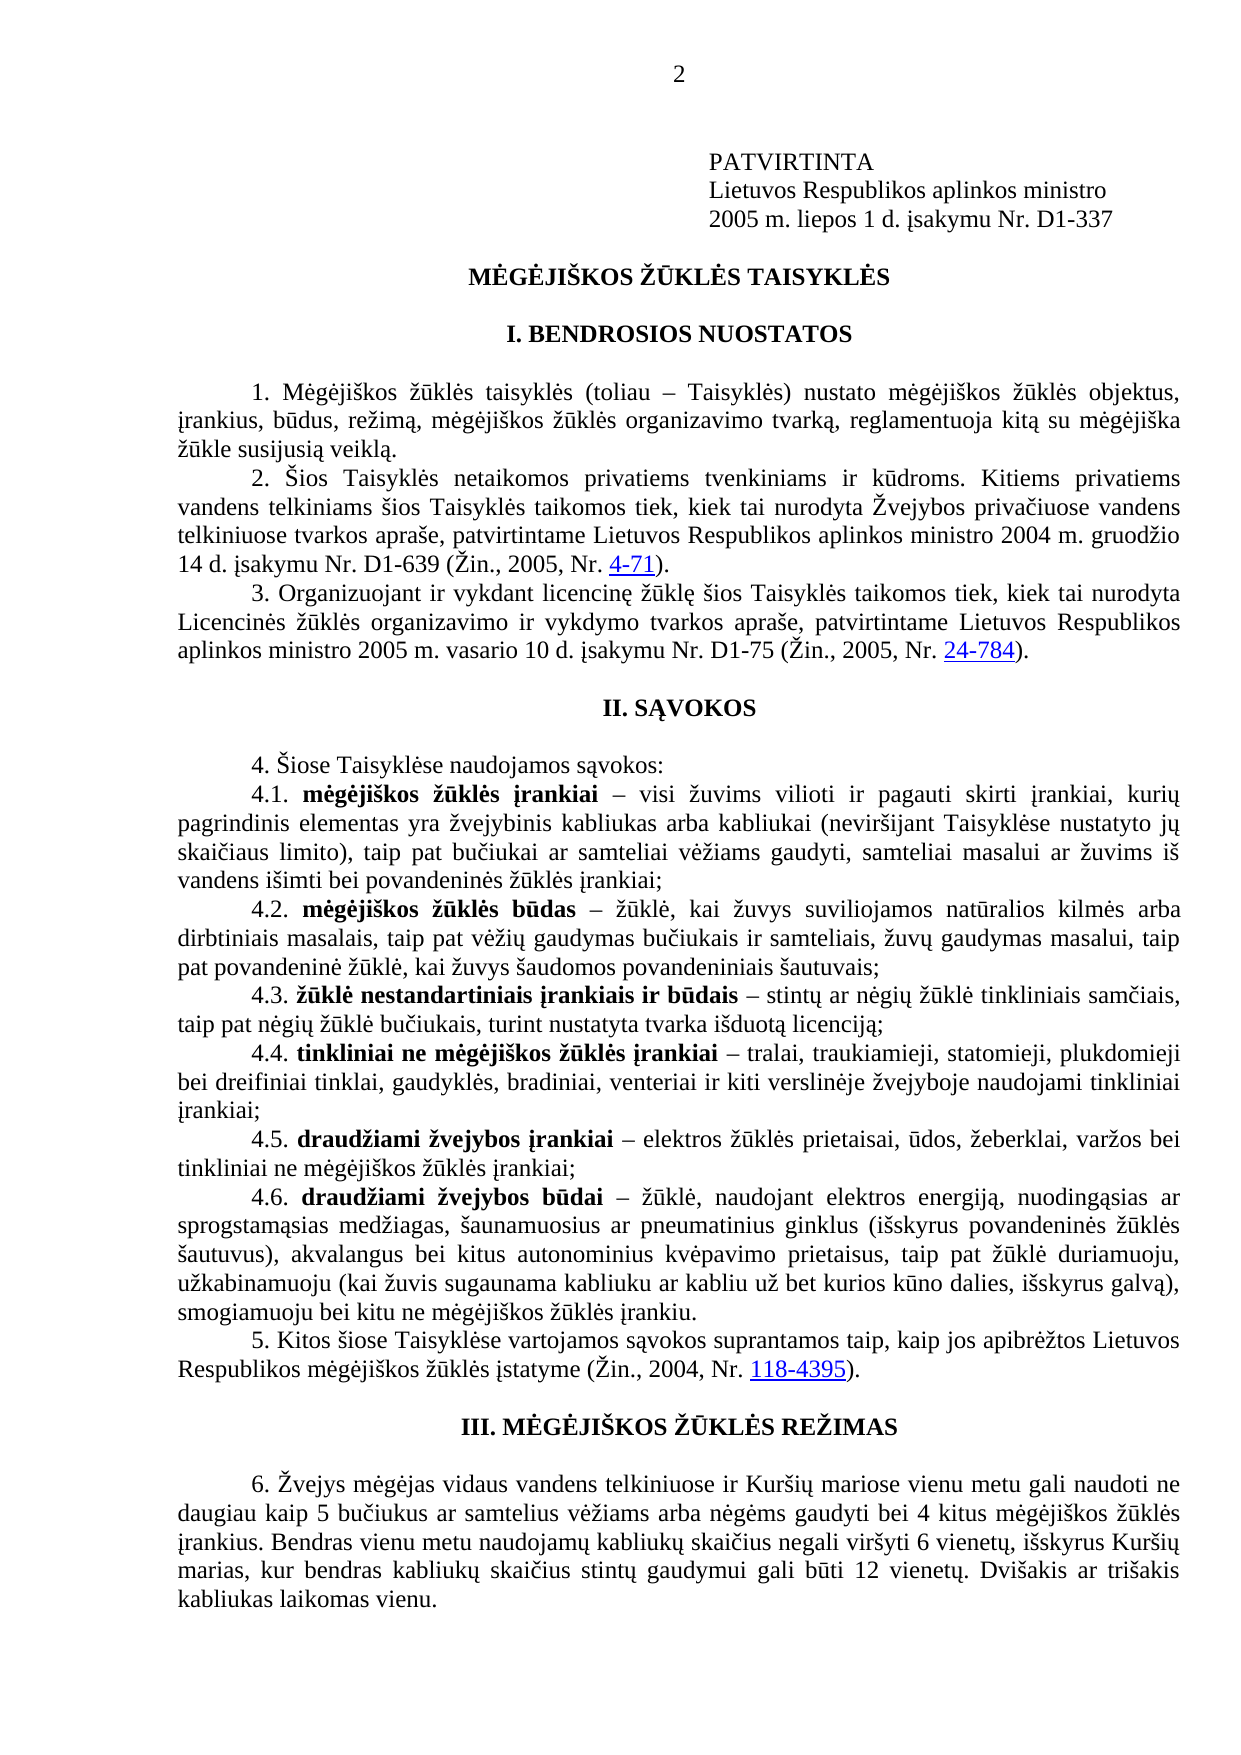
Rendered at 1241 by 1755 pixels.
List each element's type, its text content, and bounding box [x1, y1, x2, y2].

text Lietuvos Respublikos aplinkos ministro [177, 176, 1181, 204]
text 4.1. mėgėjiškos žūklės įrankiai – visi žuvims vilioti ir pagauti skirti įrankiai, kurių pagrindinis elementas yra žvejybinis kabliukas arba kabliukai (neviršijant Taisyklėse nustatyto jų skaičiaus limito), taip pat bučiukai ar samteliai vėžiams gaudyti, samteliai masalui ar žuvims iš vandens išimti bei povandeninės žūklės įrankiai; [177, 779, 1181, 894]
text 5. Kitos šiose Taisyklėse vartojamos sąvokos suprantamos taip, kaip jos apibrėžtos Lietuvos Respublikos mėgėjiškos žūklės įstatyme (Žin., 2004, Nr. 118-4395). [177, 1326, 1181, 1383]
text 4.3. žūklė nestandartiniais įrankiais ir būdais – stintų ar nėgių žūklė tinkliniais samčiais, taip pat nėgių žūklė bučiukais, turint nustatyta tvarka išduotą licenciją; [177, 981, 1181, 1038]
text 1. Mėgėjiškos žūklės taisyklės (toliau – Taisyklės) nustato mėgėjiškos žūklės objektus, įrankius, būdus, režimą, mėgėjiškos žūklės organizavimo tvarką, reglamentuoja kitą su mėgėjiška žūkle susijusią veiklą. [177, 377, 1181, 463]
text III. Mėgėjiškos žūklės režimas [177, 1412, 1181, 1441]
text 2. Šios Taisyklės netaikomos privatiems tvenkiniams ir kūdroms. Kitiems privatiems vandens telkiniams šios Taisyklės taikomos tiek, kiek tai nurodyta Žvejybos privačiuose vandens telkiniuose tvarkos apraše, patvirtintame Lietuvos Respublikos aplinkos ministro 2004 m. gruodžio 14 d. įsakymu Nr. D1-639 (Žin., 2005, Nr. 4-71). [177, 463, 1181, 578]
text MĖGĖJIŠKOS Žūklės TAISYKLĖS [177, 262, 1181, 291]
text 4. Šiose Taisyklėse naudojamos sąvokos: [177, 751, 1181, 779]
text 3. Organizuojant ir vykdant licencinę žūklę šios Taisyklės taikomos tiek, kiek tai nurodyta Licencinės žūklės organizavimo ir vykdymo tvarkos apraše, patvirtintame Lietuvos Respublikos aplinkos ministro 2005 m. vasario 10 d. įsakymu Nr. D1-75 (Žin., 2005, Nr. 24-784). [177, 578, 1181, 664]
text 4.6. draudžiami žvejybos būdai – žūklė, naudojant elektros energiją, nuodingąsias ar sprogstamąsias medžiagas, šaunamuosius ar pneumatinius ginklus (išskyrus povandeninės žūklės šautuvus), akvalangus bei kitus autonominius kvėpavimo prietaisus, taip pat žūklė duriamuoju, užkabinamuoju (kai žuvis sugaunama kabliuku ar kabliu už bet kurios kūno dalies, išskyrus galvą), smogiamuoju bei kitu ne mėgėjiškos žūklės įrankiu. [177, 1182, 1181, 1326]
text II. sąvokos [177, 693, 1181, 722]
text 4.5. draudžiami žvejybos įrankiai – elektros žūklės prietaisai, ūdos, žeberklai, varžos bei tinkliniai ne mėgėjiškos žūklės įrankiai; [177, 1124, 1181, 1182]
text 4.2. mėgėjiškos žūklės būdas – žūklė, kai žuvys suviliojamos natūralios kilmės arba dirbtiniais masalais, taip pat vėžių gaudymas bučiukais ir samteliais, žuvų gaudymas masalui, taip pat povandeninė žūklė, kai žuvys šaudomos povandeniniais šautuvais; [177, 894, 1181, 981]
text 4.4. tinkliniai ne mėgėjiškos žūklės įrankiai – tralai, traukiamieji, statomieji, plukdomieji bei dreifiniai tinklai, gaudyklės, bradiniai, venteriai ir kiti verslinėje žvejyboje naudojami tinkliniai įrankiai; [177, 1038, 1181, 1124]
text 2005 m. liepos 1 d. įsakymu Nr. D1-337 [177, 204, 1181, 233]
text 6. Žvejys mėgėjas vidaus vandens telkiniuose ir Kuršių mariose vienu metu gali naudoti ne daugiau kaip 5 bučiukus ar samtelius vėžiams arba nėgėms gaudyti bei 4 kitus mėgėjiškos žūklės įrankius. Bendras vienu metu naudojamų kabliukų skaičius negali viršyti 6 vienetų, išskyrus Kuršių marias, kur bendras kabliukų skaičius stintų gaudymui gali būti 12 vienetų. Dvišakis ar trišakis kabliukas laikomas vienu. [177, 1469, 1181, 1613]
text PATVIRTINTA [177, 147, 1181, 176]
text I. Bendrosios nuostatos [177, 319, 1181, 348]
